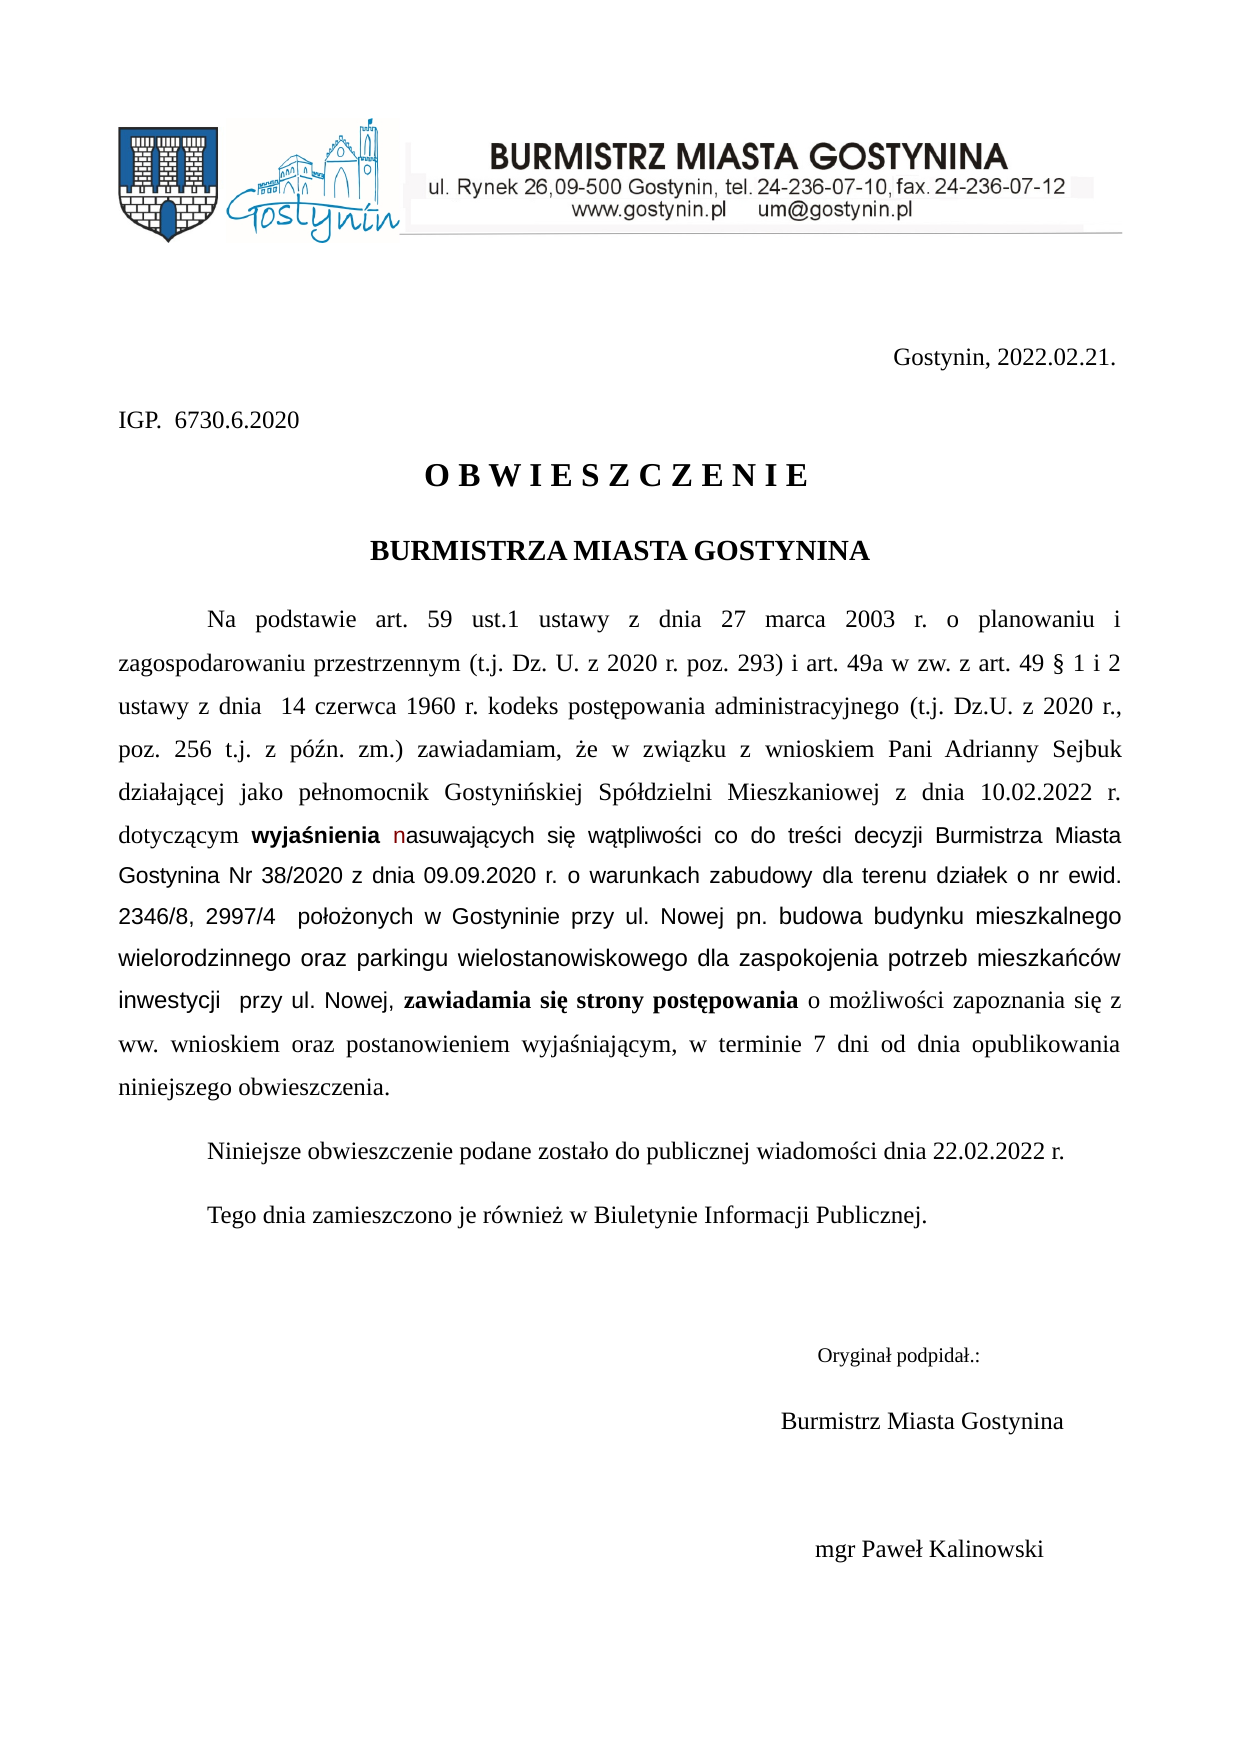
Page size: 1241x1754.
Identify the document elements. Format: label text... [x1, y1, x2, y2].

text O B W I E S Z C Z E N I E [118, 455, 1122, 493]
text Oryginał podpidał.: [118, 1335, 1122, 1368]
text Gostynin, 2022.02.21. [118, 342, 1122, 370]
text Burmistrz Miasta Gostynina [118, 1406, 1122, 1435]
text Niniejsze obwieszczenie podane zostało do publicznej wiadomości dnia 22.02.2022 r. [118, 1136, 1122, 1164]
text IGP. 6730.6.2020 [118, 406, 1122, 434]
text BURMISTRZA MIASTA GOSTYNINA [118, 533, 1122, 567]
text Na podstawie art. 59 ust.1 ustawy z dnia 27 marca 2003 r. o planowaniu i zagospodarowaniu przestrzennym (t.j. Dz. U. z 2020 r. poz. 293) i art. 49a w zw. z art. 49 § 1 i 2 ustawy z dnia 14 czerwca 1960 r. kodeks postępowania administracyjnego (t.j. Dz.U. z 2020 r., poz. 256 t.j. z późn. zm.) zawiadamiam, że w związku z wnioskiem Pani Adrianny Sejbuk działającej jako pełnomocnik Gostynińskiej Spółdzielni Mieszkaniowej z dnia 10.02.2022 r. dotyczącym wyjaśnienia nasuwających się wątpliwości co do treści decyzji Burmistrza Miasta Gostynina Nr 38/2020 z dnia 09.09.2020 r. o warunkach zabudowy dla terenu działek o nr ewid. 2346/8, 2997/4 położonych w Gostyninie przy ul. Nowej pn. budowa budynku mieszkalnego wielorodzinnego oraz parkingu wielostanowiskowego dla zaspokojenia potrzeb mieszkańców inwestycji przy ul. Nowej, zawiadamia się strony postępowania o możliwości zapoznania się z ww. wnioskiem oraz postanowieniem wyjaśniającym, w terminie 7 dni od dnia opublikowania niniejszego obwieszczenia. [118, 604, 1122, 1101]
text Tego dnia zamieszczono je również w Biuletynie Informacji Publicznej. [118, 1200, 1122, 1228]
text mgr Paweł Kalinowski [118, 1534, 1122, 1563]
picture [118, 118, 1123, 243]
